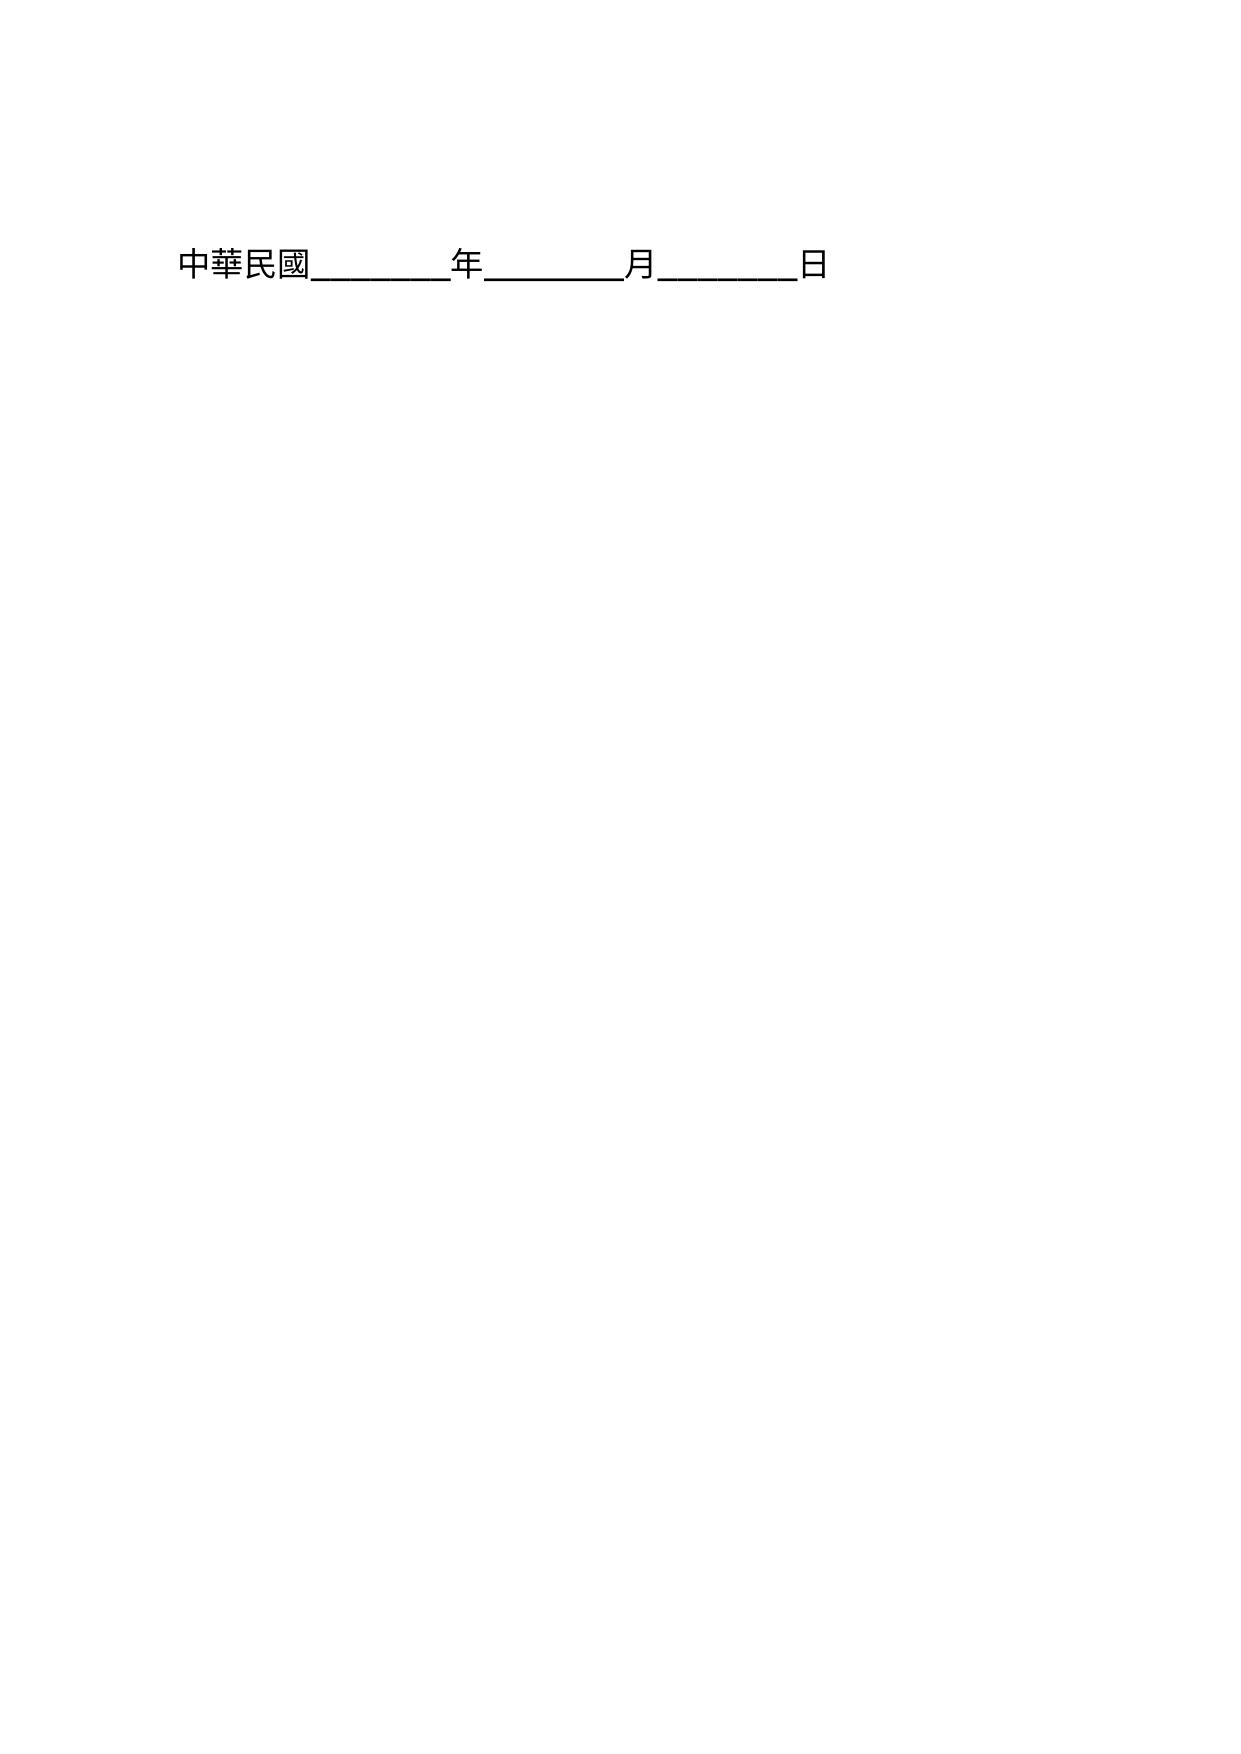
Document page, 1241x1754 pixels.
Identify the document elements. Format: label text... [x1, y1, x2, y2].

text 中華民國_______年_______月_______日 [177, 221, 1063, 283]
